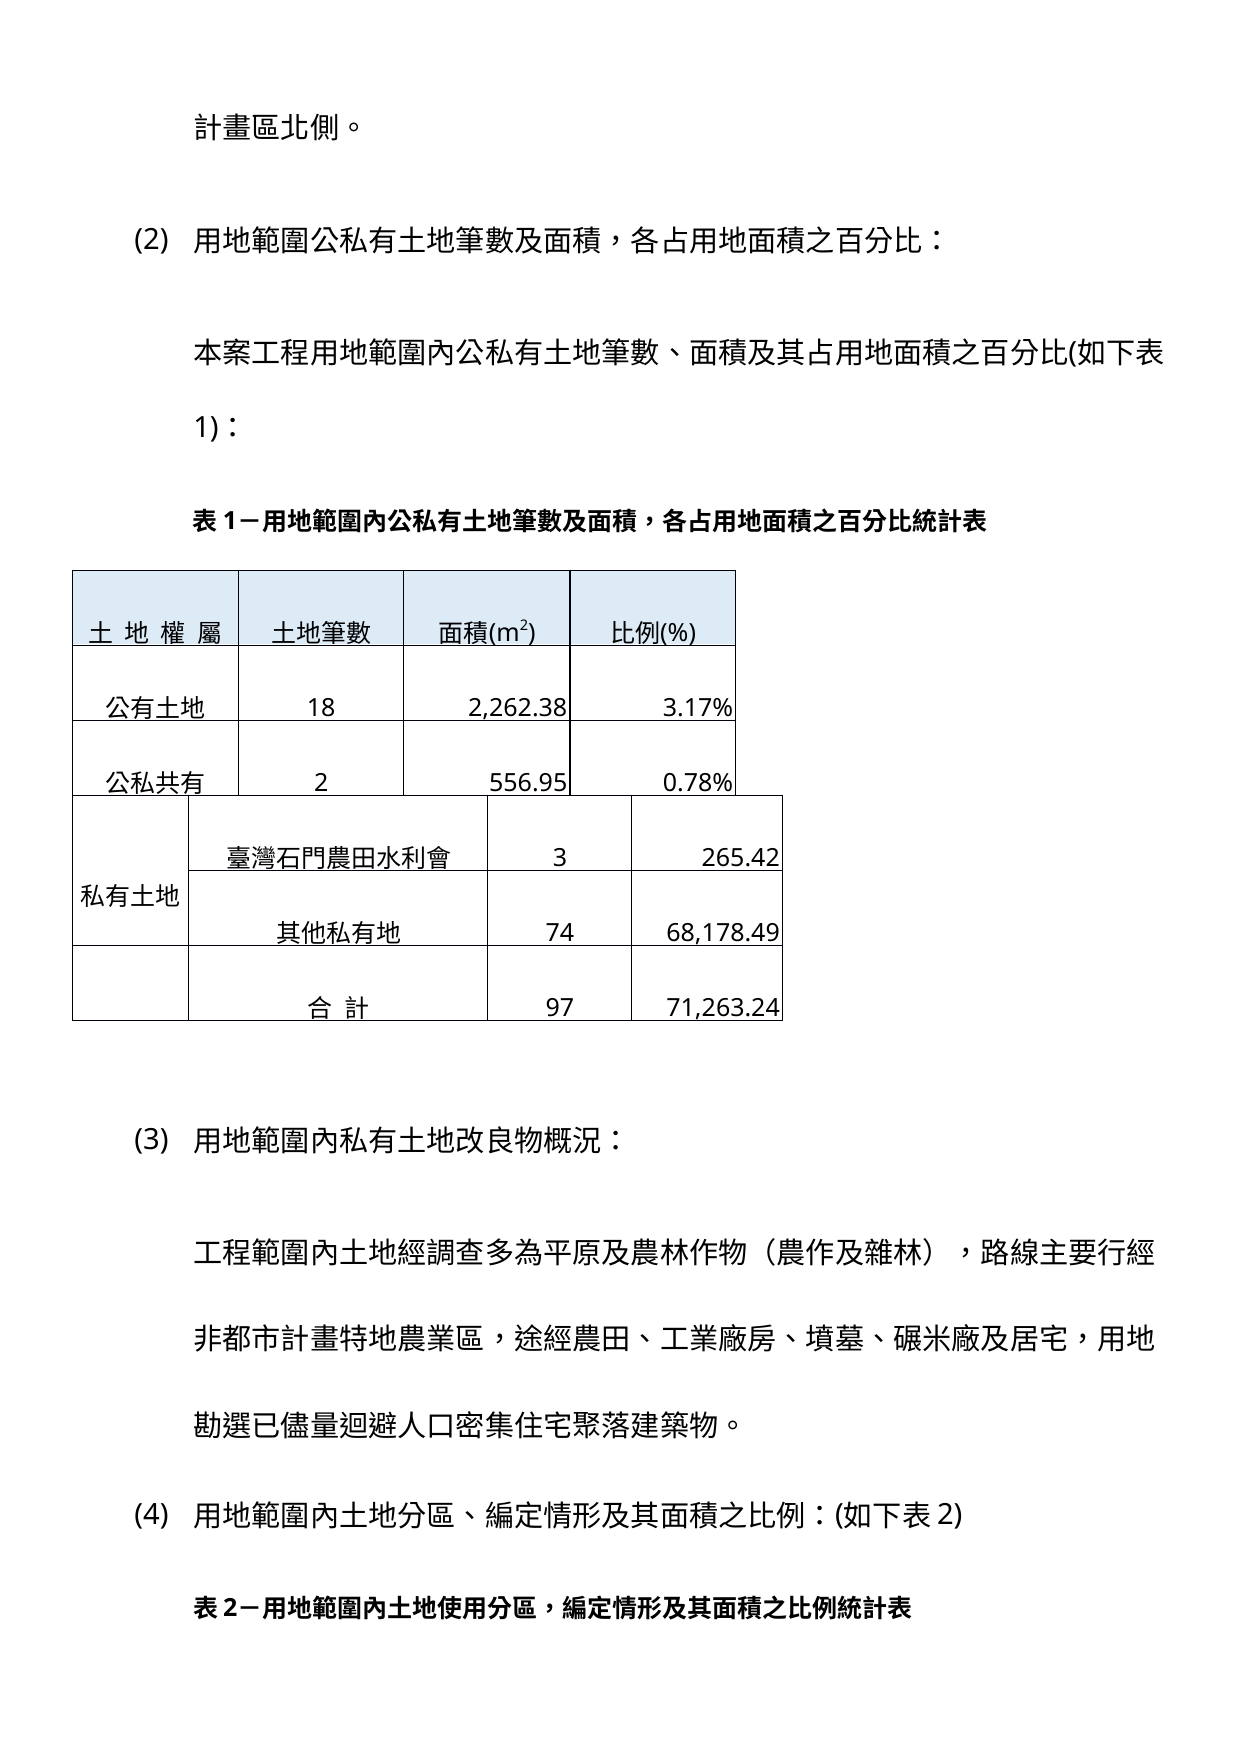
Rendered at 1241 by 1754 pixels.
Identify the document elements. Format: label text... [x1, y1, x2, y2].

list 用地範圍公私有土地筆數及面積，各占用地面積之百分比： [134, 194, 1165, 269]
table_cell 臺灣石門農田水利會 [189, 796, 487, 869]
table_cell 97 [488, 946, 631, 1019]
table_cell 合 計 [189, 946, 487, 1019]
list 計畫區北側。 [193, 82, 1165, 157]
list 用地範圍內土地分區、編定情形及其面積之比例：(如下表2) [134, 1469, 1165, 1544]
table_cell 公有土地 [73, 646, 238, 719]
list 表2－用地範圍內土地使用分區，編定情形及其面積之比例統計表 [178, 1582, 1165, 1619]
table_cell 265.42 [632, 796, 782, 869]
table_cell 3.17% [571, 646, 735, 719]
table_cell 18 [239, 646, 403, 719]
table_cell 556.95 [404, 721, 569, 794]
table_header 比例(%) [571, 571, 735, 644]
table_header 土 地 權 屬 [73, 571, 238, 644]
table_cell 公私共有 [73, 721, 238, 794]
table_cell 2,262.38 [404, 646, 569, 719]
table_header 面積(m2) [404, 571, 569, 644]
table_cell 71,263.24 [632, 946, 782, 1019]
list 用地範圍內私有土地改良物概況： [134, 1094, 1165, 1169]
table_cell 74 [488, 871, 631, 944]
table_cell 2 [239, 721, 403, 794]
table_header 土地筆數 [239, 571, 403, 644]
table_cell 0.78% [571, 721, 735, 794]
table_cell 3 [488, 796, 631, 869]
list 工程範圍內土地經調查多為平原及農林作物（農作及雜林），路線主要行經非都市計畫特地農業區，途經農田、工業廠房、墳墓、碾米廠及居宅，用地勘選已儘量迴避人口密集住宅聚落建築物。 [193, 1207, 1165, 1454]
list 本案工程用地範圍內公私有土地筆數、面積及其占用地面積之百分比(如下表1)： [193, 307, 1165, 457]
table_cell 68,178.49 [632, 871, 782, 944]
table_cell [73, 946, 188, 1019]
table_cell 其他私有地 [189, 871, 487, 944]
list 表1－用地範圍內公私有土地筆數及面積，各占用地面積之百分比統計表 [193, 494, 1165, 532]
table_cell 私有土地 [73, 796, 188, 944]
